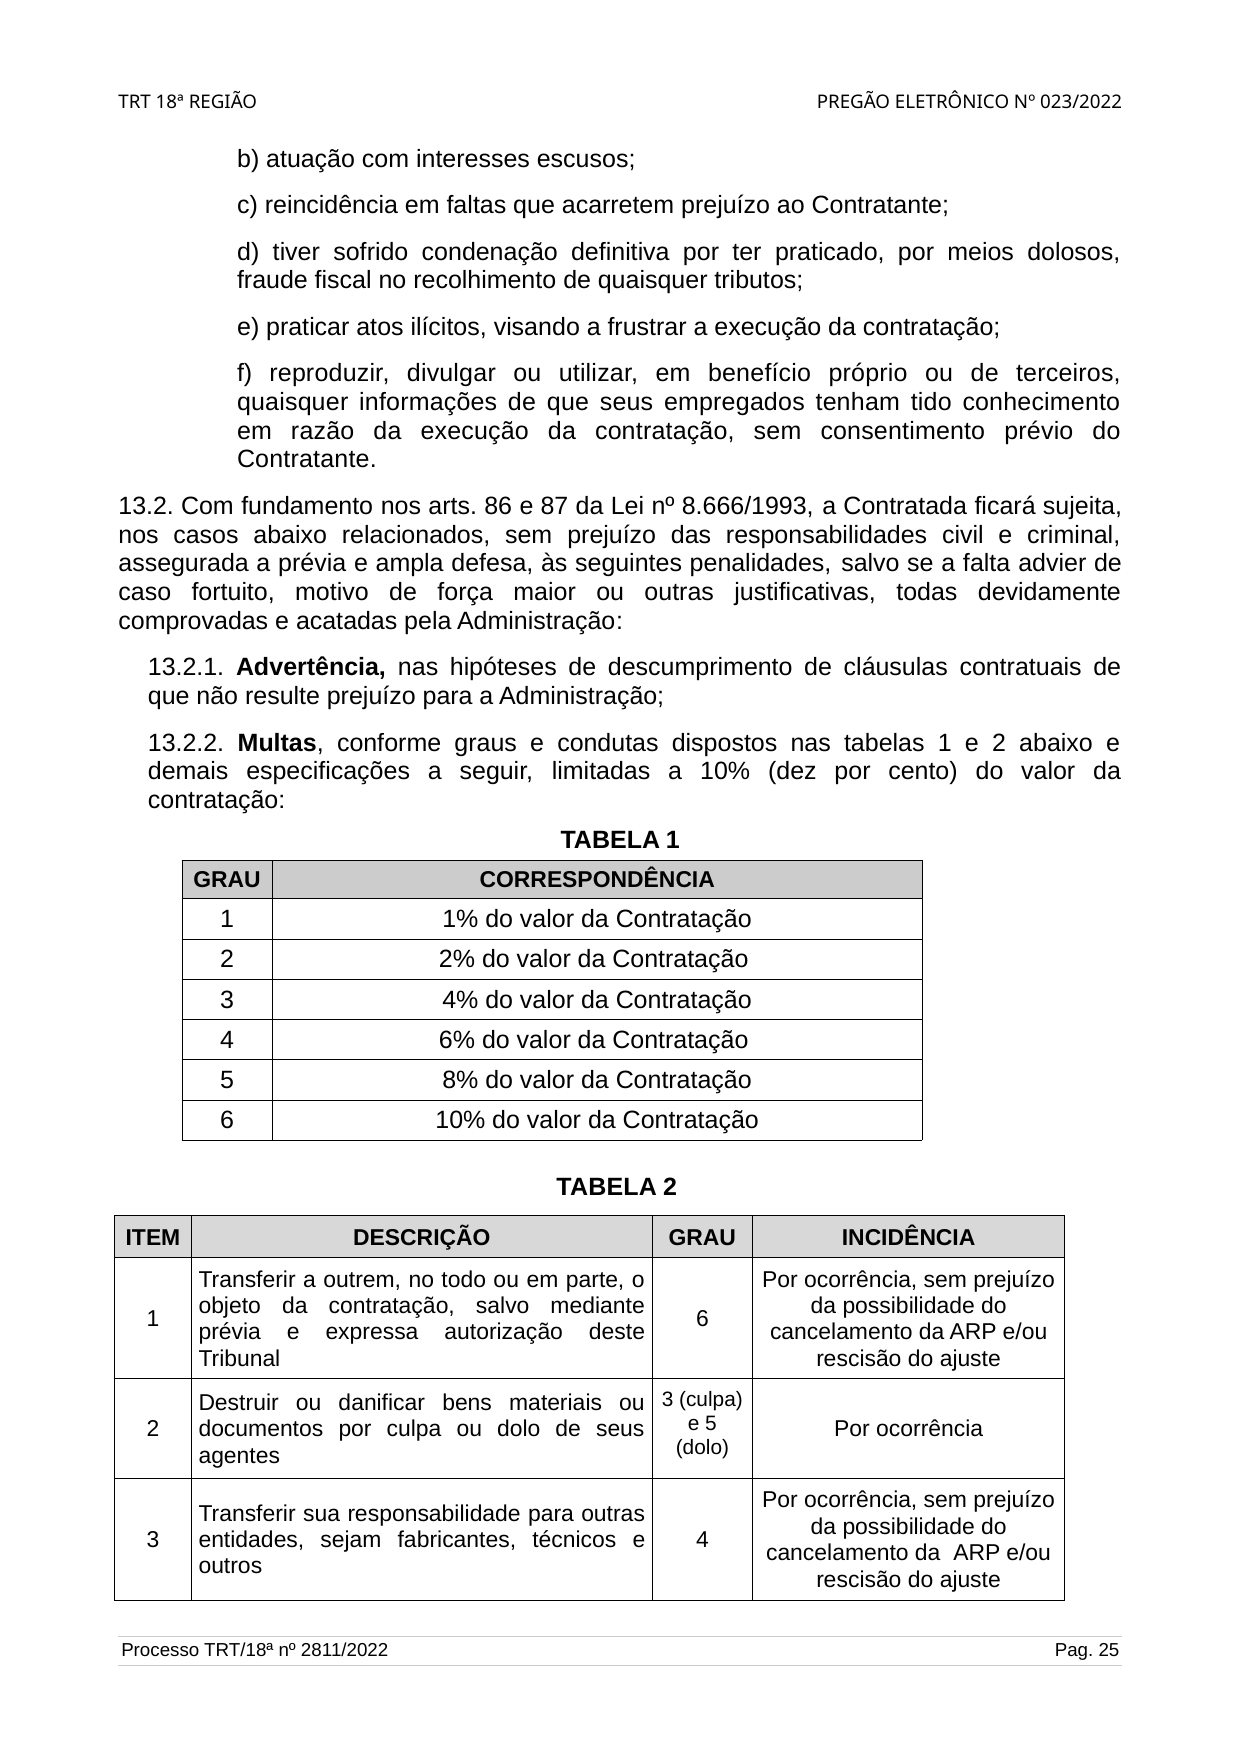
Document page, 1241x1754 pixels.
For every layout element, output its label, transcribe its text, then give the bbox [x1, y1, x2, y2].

table_cell Transferir sua responsabilidade para outras entidades, sejam fabricantes, técnicos e outros [192, 1479, 652, 1600]
table_cell 4 [653, 1479, 752, 1600]
table_cell 8% do valor da Contratação [273, 1060, 922, 1100]
table_cell Por ocorrência [753, 1379, 1064, 1478]
table_cell 5 [183, 1060, 272, 1100]
table_header CORRESPONDÊNCIA [273, 861, 922, 898]
table_header INCIDÊNCIA [753, 1216, 1064, 1257]
table_cell 1 [183, 899, 272, 938]
table_cell 1 [115, 1258, 191, 1378]
text d) tiver sofrido condenação definitiva por ter praticado, por meios dolosos, fraude fiscal no recolhimento de quaisquer tributos; [237, 236, 1122, 294]
table_header GRAU [183, 861, 272, 898]
table_cell 2 [183, 940, 272, 979]
text f) reproduzir, divulgar ou utilizar, em benefício próprio ou de terceiros, quaisquer informações de que seus empregados tenham tido conhecimento em razão da execução da contratação, sem consentimento prévio do Contratante. [237, 358, 1122, 473]
text 13.2.2. Multas, conforme graus e condutas dispostos nas tabelas 1 e 2 abaixo e demais especificações a seguir, limitadas a 10% (dez por cento) do valor da contratação: [148, 727, 1122, 814]
table_header GRAU [653, 1216, 752, 1257]
table_cell 6 [183, 1101, 272, 1140]
table_cell 4% do valor da Contratação [273, 980, 922, 1019]
text 13.2.1. Advertência, nas hipóteses de descumprimento de cláusulas contratuais de que não resulte prejuízo para a Administração; [148, 652, 1122, 710]
table_cell Por ocorrência, sem prejuízo da possibilidade do cancelamento da ARP e/ou rescisão do ajuste [753, 1479, 1064, 1600]
table_cell 2 [115, 1379, 191, 1478]
table_cell 6% do valor da Contratação [273, 1020, 922, 1059]
table_cell Por ocorrência, sem prejuízo da possibilidade do cancelamento da ARP e/ou rescisão do ajuste [753, 1258, 1064, 1378]
table_cell Destruir ou danificar bens materiais ou documentos por culpa ou dolo de seus agentes [192, 1379, 652, 1478]
table_cell 1% do valor da Contratação [273, 899, 922, 938]
table_cell 3 [115, 1479, 191, 1600]
text b) atuação com interesses escusos; [237, 143, 1122, 172]
text e) praticar atos ilícitos, visando a frustrar a execução da contratação; [237, 312, 1122, 340]
table_cell 3 (culpa) e 5 (dolo) [653, 1379, 752, 1478]
table_cell Transferir a outrem, no todo ou em parte, o objeto da contratação, salvo mediante prévia e expressa autorização deste Tribunal [192, 1258, 652, 1378]
table_header DESCRIÇÃO [192, 1216, 652, 1257]
text 13.2. Com fundamento nos arts. 86 e 87 da Lei nº 8.666/1993, a Contratada ficará sujeita, nos casos abaixo relacionados, sem prejuízo das responsabilidades civil e criminal, assegurada a prévia e ampla defesa, às seguintes penalidades, salvo se a falta advier de caso fortuito, motivo de força maior ou outras justificativas, todas devidamente comprovadas e acatadas pela Administração: [118, 491, 1122, 634]
table_cell 2% do valor da Contratação [273, 940, 922, 979]
table_header ITEM [115, 1216, 191, 1257]
text TABELA 2 [118, 1172, 1122, 1201]
table_cell 10% do valor da Contratação [273, 1101, 922, 1140]
table_cell 3 [183, 980, 272, 1019]
table_cell 4 [183, 1020, 272, 1059]
text TABELA 1 [118, 826, 1122, 854]
text c) reincidência em faltas que acarretem prejuízo ao Contratante; [237, 190, 1122, 219]
table_cell 6 [653, 1258, 752, 1378]
